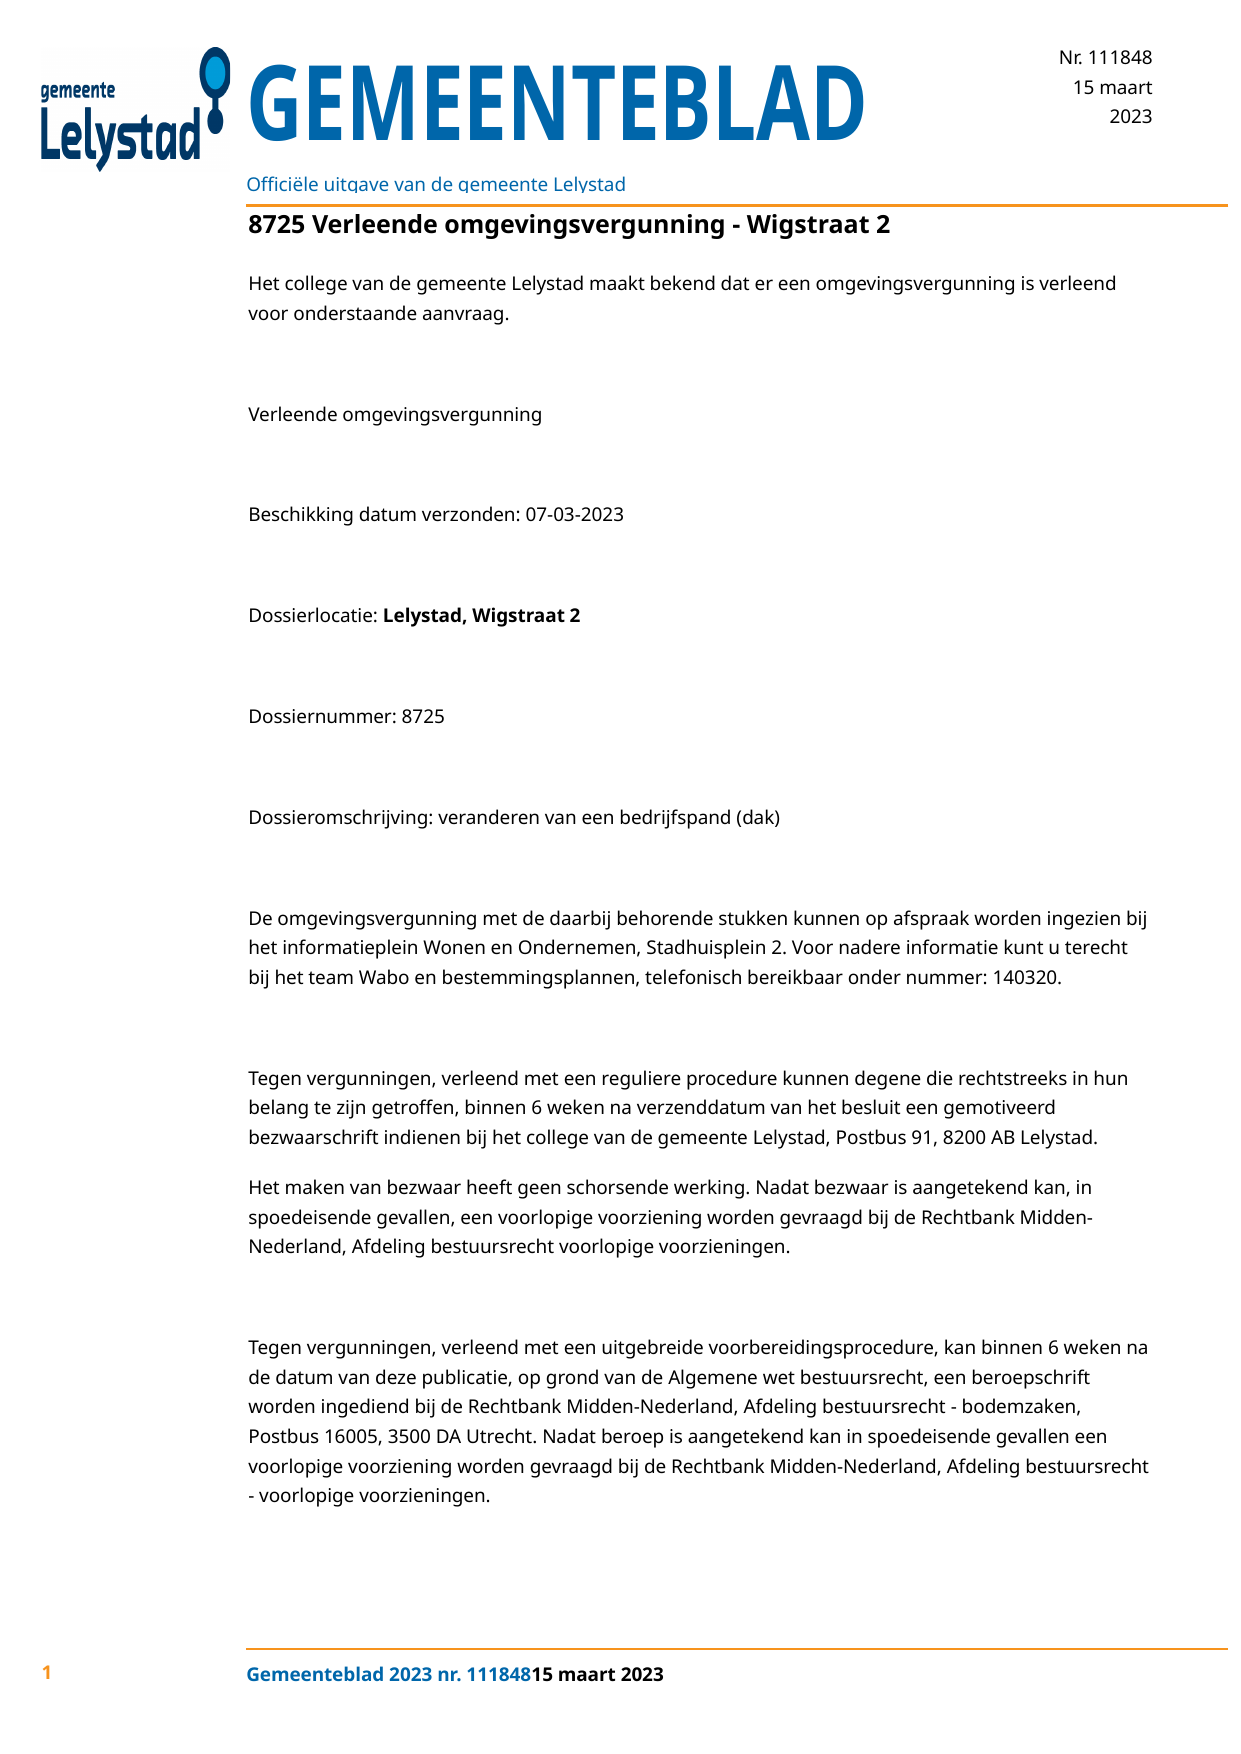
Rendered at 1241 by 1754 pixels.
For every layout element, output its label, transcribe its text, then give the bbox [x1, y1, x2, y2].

text Dossierlocatie: Lelystad, Wigstraat 2 [248, 602, 1152, 628]
text De omgevingsvergunning met de daarbij behorende stukken kunnen op afspraak worden ingezien bij het informatieplein Wonen en Ondernemen, Stadhuisplein 2. Voor nadere informatie kunt u terecht bij het team Wabo en bestemmingsplannen, telefonisch bereikbaar onder nummer: 140320. [248, 905, 1152, 990]
text Het college van de gemeente Lelystad maakt bekend dat er een omgevingsvergunning is verleend voor onderstaande aanvraag. [248, 270, 1152, 326]
text Tegen vergunningen, verleend met een reguliere procedure kunnen degene die rechtstreeks in hun belang te zijn getroffen, binnen 6 weken na verzenddatum van het besluit een gemotiveerd bezwaarschrift indienen bij het college van de gemeente Lelystad, Postbus 91, 8200 AB Lelystad. [248, 1065, 1152, 1150]
text Het maken van bezwaar heeft geen schorsende werking. Nadat bezwaar is aangetekend kan, in spoedeisende gevallen, een voorlopige voorziening worden gevraagd bij de Rechtbank Midden-Nederland, Afdeling bestuursrecht voorlopige voorzieningen. [248, 1174, 1152, 1259]
text Dossieromschrijving: veranderen van een bedrijfspand (dak) [248, 804, 1152, 830]
text Tegen vergunningen, verleend met een uitgebreide voorbereidingsprocedure, kan binnen 6 weken na de datum van deze publicatie, op grond van de Algemene wet bestuursrecht, een beroepschrift worden ingediend bij de Rechtbank Midden-Nederland, Afdeling bestuursrecht - bodemzaken, Postbus 16005, 3500 DA Utrecht. Nadat beroep is aangetekend kan in spoedeisende gevallen een voorlopige voorziening worden gevraagd bij de Rechtbank Midden-Nederland, Afdeling bestuursrecht - voorlopige voorzieningen. [248, 1334, 1152, 1508]
picture [41, 47, 231, 172]
text Beschikking datum verzonden: 07-03-2023 [248, 502, 1152, 527]
text 8725 Verleende omgevingsvergunning - Wigstraat 2 [248, 207, 1152, 241]
text Dossiernummer: 8725 [248, 703, 1152, 729]
text Verleende omgevingsvergunning [248, 401, 1152, 426]
